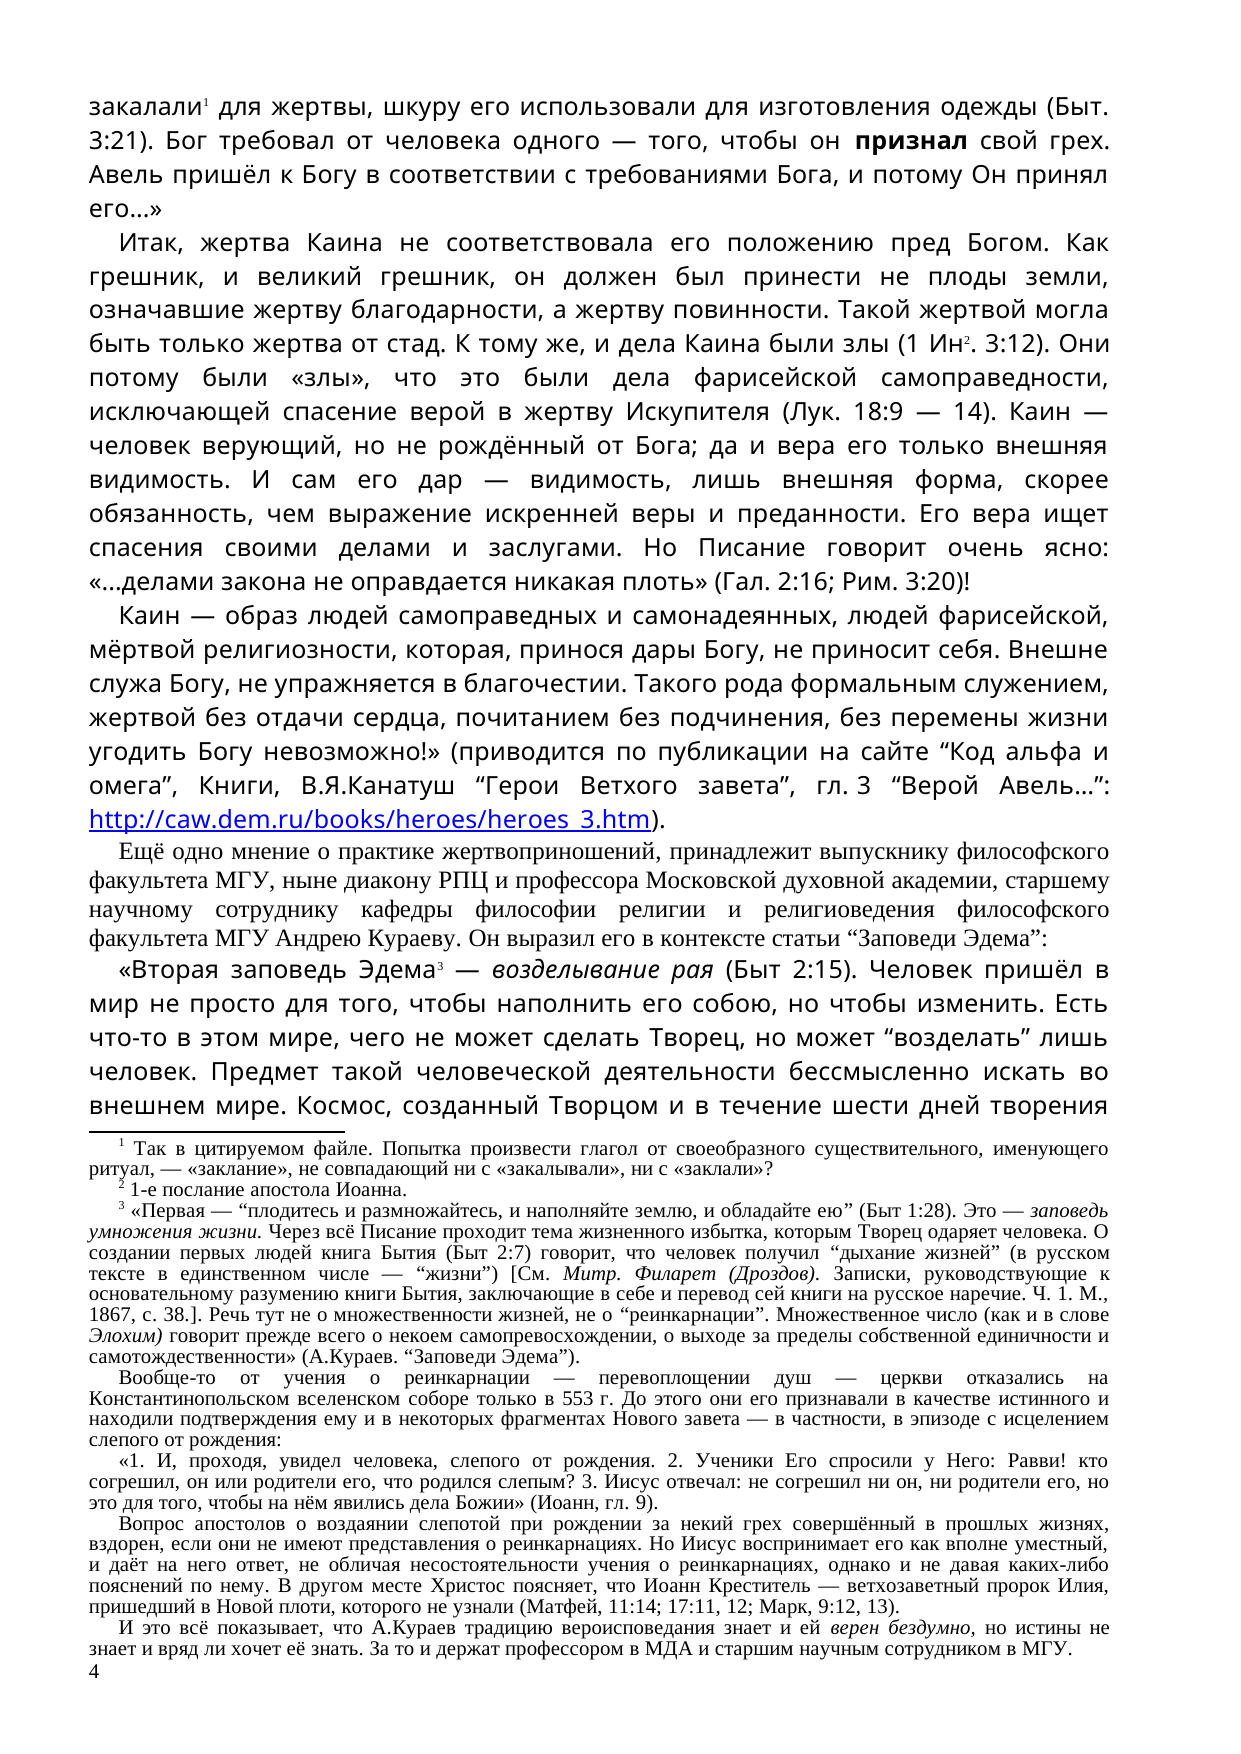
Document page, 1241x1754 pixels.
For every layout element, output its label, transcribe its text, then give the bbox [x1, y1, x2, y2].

text И это всё показывает, что А.Кураев традицию вероисповедания знает и ей верен бездумно, но истины не знает и вряд ли хочет её знать. За то и держат профессором в МДА и старшим научным сотрудником в МГУ. [89, 1617, 1110, 1659]
text «Вочман Ни, отвечая на вопрос, почему Бог принял жертву Авеля, а дар Каина отверг, пишет: «Каин как будто забыл, что человек согрешил. Бог отрекается от всех согрешивших и не сознающих этого. Ошибка Каина состояла в его равнодушии по отношению к греху человека, тогда как Авель признал тот факт, что человек согрешил. Однако в то время разведение скота не предназначалось для того, чтобы хранить и продолжать жизнь; человек начал употреблять мясо в пищу только после потопа (Быт. 9:3). Единственной причиной для скотоводства являлась необходимость в наличии жертв для жертвоприношений (выделено нами при цитировании). После того, как агнца закалали для жертвы, шкуру его использовали для изготовления одежды (Быт. 3:21). Бог требовал от человека одного — того, чтобы он признал свой грех. Авель пришёл к Богу в соответствии с требованиями Бога, и потому Он принял его...» [89, 89, 1110, 224]
text Итак, жертва Каина не соответствовала его положению пред Богом. Как грешник, и великий грешник, он должен был принести не плоды земли, означавшие жертву благодарности, а жертву повинности. Такой жертвой могла быть только жертва от стад. К тому же, и дела Каина были злы (1 Ин. 3:12). Они потому были «злы», что это были дела фарисейской самоправедности, исключающей спасение верой в жертву Искупителя (Лук. 18:9 — 14). Каин — человек верующий, но не рождённый от Бога; да и вера его только внешняя видимость. И сам его дар — видимость, лишь внешняя форма, скорее обязанность, чем выражение искренней веры и преданности. Его вера ищет спасения своими делами и заслугами. Но Писание говорит очень ясно: «...делами закона не оправдается никакая плоть» (Гал. 2:16; Рим. 3:20)! [89, 224, 1110, 598]
text «Вторая заповедь Эдема — возделывание рая (Быт 2:15). Человек пришёл в мир не просто для того, чтобы наполнить его собою, но чтобы изменить. Есть что-то в этом мире, чего не может сделать Творец, но может “возделать” лишь человек. Предмет такой человеческой деятельности бессмысленно искать во внешнем мире. Космос, созданный Творцом и в течение шести дней творения [89, 952, 1110, 1122]
text 1‑е послание апостола Иоанна. [89, 1180, 1110, 1201]
text «Первая — “плодитесь и размножайтесь, и наполняйте землю, и обладайте ею” (Быт 1:28). Это — заповедь умножения жизни. Через всё Писание проходит тема жизненного избытка, которым Творец одаряет человека. О создании первых людей книга Бытия (Быт 2:7) говорит, что человек получил “дыхание жизней” (в русском тексте в единственном числе — “жизни”) [Cм. Mump. Филарет (Дроздов). Записки, руководствующие к основательному разумению книги Бытия, заключающие в себе и перевод сей книги на русское наречие. Ч. 1. М., 1867, с. 38.]. Речь тут не о множественности жизней, не о “реинкарнации”. Множественное число (как и в слове Элохим) говорит прежде всего о некоем самопревосхождении, о выходе за пределы собственной единичности и самотождественности» (А.Кураев. “Заповеди Эдема”). [89, 1201, 1110, 1367]
text Ещё одно мнение о практике жертвоприношений, принадлежит выпускнику философского факультета МГУ, ныне диакону РПЦ и профессора Московской духовной академии, старшему научному сотруднику кафедры философии религии и религиоведения философского факультета МГУ Андрею Кураеву. Он выразил его в контексте статьи “Заповеди Эдема”: [89, 836, 1110, 952]
text Вообще-то от учения о реинкарнации — перевоплощении душ — церкви отказались на Константинопольском вселенском соборе только в 553 г. До этого они его признавали в качестве истинного и находили подтверждения ему и в некоторых фрагментах Нового завета — в частности, в эпизоде с исцелением слепого от рождения: [89, 1367, 1110, 1451]
text Каин — образ людей самоправедных и самонадеянных, людей фарисейской, мёртвой религиозности, которая, принося дары Богу, не приносит себя. Внешне служа Богу, не упражняется в благочестии. Такого рода формальным служением, жертвой без отдачи сердца, почитанием без подчинения, без перемены жизни угодить Богу невозможно!» (приводится по публикации на сайте “Код альфа и омега”, Книги, В.Я.Канатуш “Герои Ветхого завета”, гл. 3 “Верой Авель…”: http://caw.dem.ru/books/heroes/heroes_3.htm). [89, 598, 1110, 836]
text Так в цитируемом файле. Попытка произвести глагол от своеобразного существительного, именующего ритуал, — «заклание», не совпадающий ни с «закалывали», ни с «заклали»? [89, 1138, 1110, 1180]
text Вопрос апостолов о воздаянии слепотой при рождении за некий грех совершённый в прошлых жизнях, вздорен, если они не имеют представления о реинкарнациях. Но Иисус воспринимает его как вполне уместный, и даёт на него ответ, не обличая несостоятельности учения о реинкарнациях, однако и не давая каких-либо пояснений по нему. В другом месте Христос поясняет, что Иоанн Креститель — ветхозаветный пророк Илия, пришедший в Новой плоти, которого не узнали (Матфей, 11:14; 17:11, 12; Марк, 9:12, 13). [89, 1513, 1110, 1617]
text «1. И, проходя, увидел человека, слепого от рождения. 2. Ученики Его спросили у Него: Равви! кто согрешил, он или родители его, что родился слепым? 3. Иисус отвечал: не согрешил ни он, ни родители его, но это для того, чтобы на нём явились дела Божии» (Иоанн, гл. 9). [89, 1451, 1110, 1513]
